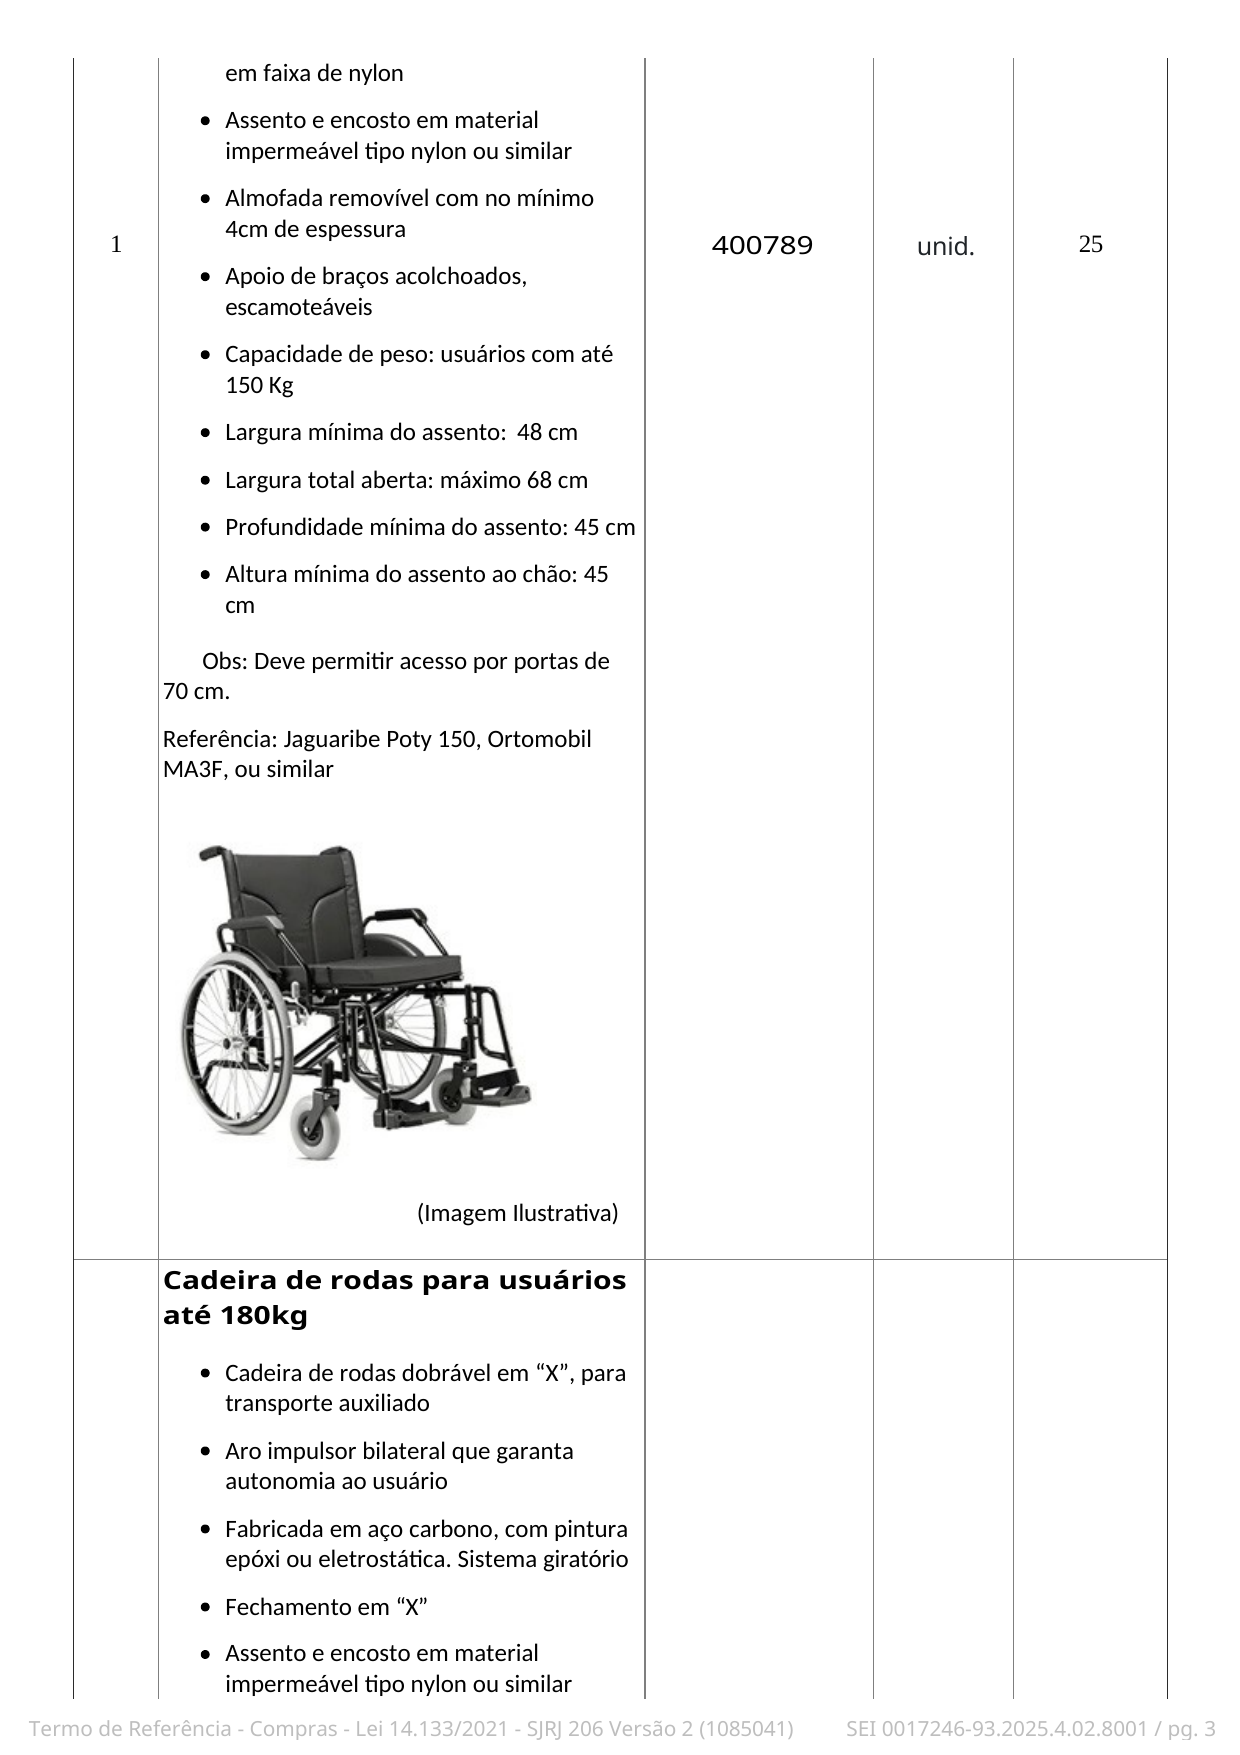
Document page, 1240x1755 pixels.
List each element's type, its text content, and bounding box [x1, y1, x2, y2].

table_header 400789 [646, 58, 873, 1258]
table_header 25 [1014, 58, 1167, 1258]
table_cell [74, 1260, 158, 1699]
table_cell [646, 1260, 873, 1699]
table_header unid. [874, 58, 1013, 1258]
table_cell Cadeira de rodas para usuários até 180kg Cadeira de rodas dobrável em “X”, para transporte auxiliado Aro impulsor bilateral que garanta autonomia ao usuário Fabricada em aço carbono, com pintura epóxi ou eletrostática. Sistema giratório Fechamento em “X” Assento e encosto em material impermeável tipo nylon ou similar [159, 1260, 644, 1699]
table_header 1 [74, 58, 158, 1258]
table_cell [874, 1260, 1013, 1699]
table_header em faixa de nylon Assento e encosto em material impermeável tipo nylon ou similar Almofada removível com no mínimo 4cm de espessura Apoio de braços acolchoados, escamoteáveis Capacidade de peso: usuários com até 150 Kg Largura mínima do assento: 48 cm Largura total aberta: máximo 68 cm Profundidade mínima do assento: 45 cm Altura mínima do assento ao chão: 45 cm Obs: Deve permitir acesso por portas de 70 cm. Referência: Jaguaribe Poty 150, Ortomobil MA3F, ou similar (Imagem Ilustrativa) [159, 58, 644, 1258]
table_cell [1014, 1260, 1167, 1699]
